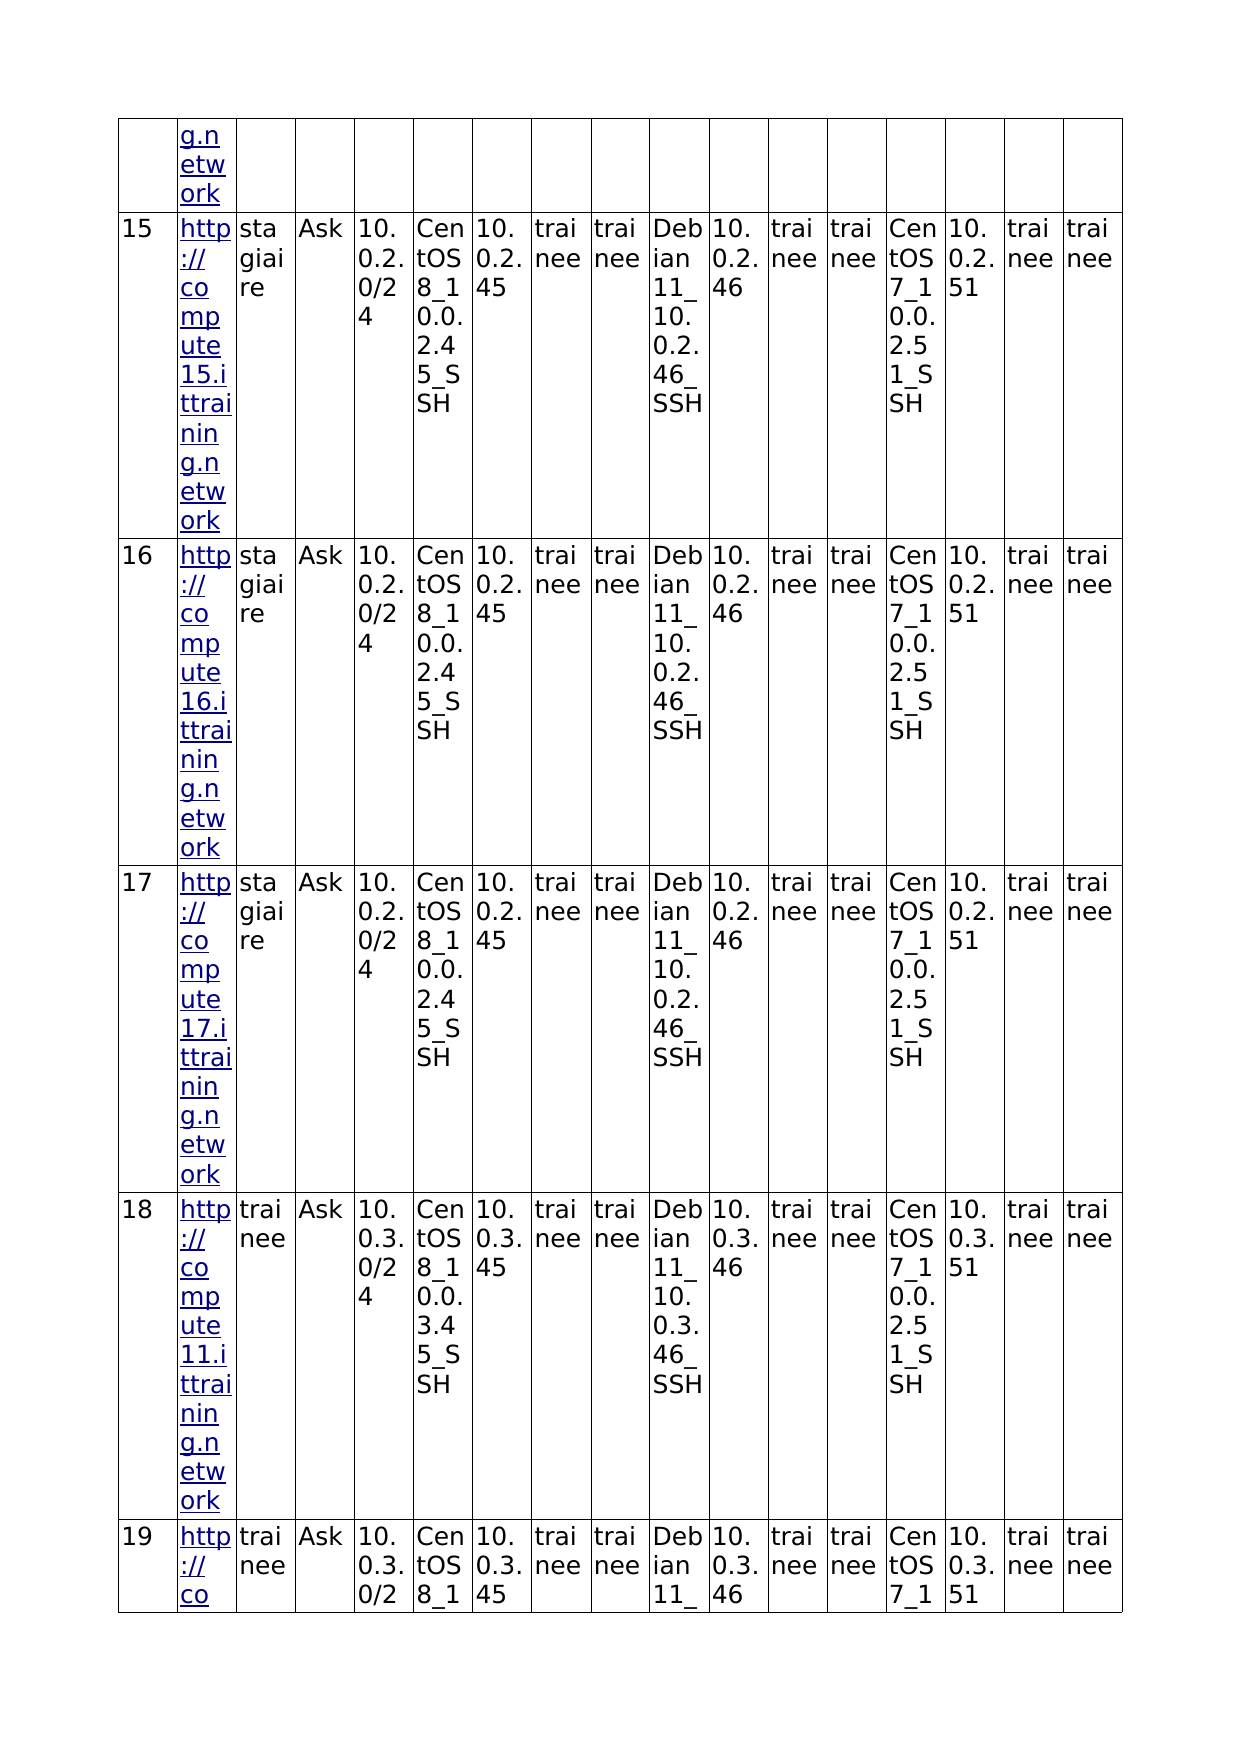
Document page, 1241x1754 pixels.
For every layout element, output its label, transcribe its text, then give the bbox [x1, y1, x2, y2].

table_cell trainee [532, 866, 591, 1192]
table_cell 10.0.2.51 [946, 213, 1004, 538]
table_cell [414, 119, 472, 212]
table_cell [296, 119, 354, 212]
table_cell 10.0.2.46 [710, 539, 768, 865]
table_cell [769, 119, 827, 212]
table_cell trainee [237, 1520, 295, 1612]
table_cell Debian11_10.0.2.46_SSH [650, 866, 709, 1192]
table_cell http://co [178, 1520, 236, 1612]
table_cell Ask [296, 213, 354, 538]
table_cell trainee [1005, 539, 1063, 865]
table_cell [532, 119, 591, 212]
table_cell 19 [119, 1520, 177, 1612]
table_cell [710, 119, 768, 212]
table_cell 10.0.2.46 [710, 213, 768, 538]
table_cell Debian11_10.0.2.46_SSH [650, 213, 709, 538]
table_cell CentOS8_10.0.2.45_SSH [414, 866, 472, 1192]
table_cell trainee [769, 866, 827, 1192]
table_cell Ask [296, 539, 354, 865]
table_cell [946, 119, 1004, 212]
table_cell [1064, 119, 1122, 212]
table_cell Debian11_10.0.3.46_SSH [650, 1193, 709, 1519]
table_cell trainee [592, 1520, 649, 1612]
table_cell CentOS8_1 [414, 1520, 472, 1612]
table_cell Ask [296, 1193, 354, 1519]
table_cell 10.0.3.51 [946, 1193, 1004, 1519]
table_cell trainee [237, 1193, 295, 1519]
table_cell CentOS8_10.0.2.45_SSH [414, 213, 472, 538]
table_cell Ask [296, 1520, 354, 1612]
table_cell 18 [119, 1193, 177, 1519]
table_cell CentOS7_10.0.2.51_SSH [887, 866, 945, 1192]
table_cell [828, 119, 886, 212]
table_cell http://compute11.ittraining.network [178, 1193, 236, 1519]
table_cell 15 [119, 213, 177, 538]
table_cell 10.0.2.0/24 [355, 213, 413, 538]
table_cell 17 [119, 866, 177, 1192]
table_cell Debian11_ [650, 1520, 709, 1612]
table_cell trainee [828, 539, 886, 865]
table_cell trainee [828, 1193, 886, 1519]
table_cell 10.0.2.45 [473, 866, 531, 1192]
table_cell 10.0.3.45 [473, 1193, 531, 1519]
table_cell trainee [769, 539, 827, 865]
table_cell trainee [828, 213, 886, 538]
table_cell trainee [1064, 539, 1122, 865]
table_cell trainee [1064, 213, 1122, 538]
table_cell 10.0.3.0/2 [355, 1520, 413, 1612]
table_cell g.network [178, 119, 236, 212]
table_cell trainee [769, 1193, 827, 1519]
table_cell 10.0.2.46 [710, 866, 768, 1192]
table_cell 10.0.2.51 [946, 866, 1004, 1192]
table_cell trainee [532, 213, 591, 538]
table_cell stagiaire [237, 539, 295, 865]
table_cell trainee [1005, 213, 1063, 538]
table_cell 10.0.2.51 [946, 539, 1004, 865]
table_cell [119, 119, 177, 212]
table_cell [592, 119, 649, 212]
table_cell [355, 119, 413, 212]
table_cell trainee [532, 1193, 591, 1519]
table_cell Debian11_10.0.2.46_SSH [650, 539, 709, 865]
table_cell trainee [1005, 1193, 1063, 1519]
table_cell stagiaire [237, 866, 295, 1192]
table_cell trainee [1005, 1520, 1063, 1612]
table_cell CentOS8_10.0.3.45_SSH [414, 1193, 472, 1519]
table_cell 10.0.3.51 [946, 1520, 1004, 1612]
table_cell http://compute16.ittraining.network [178, 539, 236, 865]
table_cell CentOS7_10.0.2.51_SSH [887, 1193, 945, 1519]
table_cell trainee [1064, 1520, 1122, 1612]
table_cell [887, 119, 945, 212]
table_cell 10.0.2.45 [473, 213, 531, 538]
table_cell trainee [1005, 866, 1063, 1192]
table_cell http://compute17.ittraining.network [178, 866, 236, 1192]
table_cell [237, 119, 295, 212]
table_cell trainee [592, 1193, 649, 1519]
table_cell trainee [828, 1520, 886, 1612]
table_cell trainee [592, 866, 649, 1192]
table_cell CentOS7_1 [887, 1520, 945, 1612]
table_cell CentOS8_10.0.2.45_SSH [414, 539, 472, 865]
table_cell trainee [769, 1520, 827, 1612]
table_cell trainee [532, 1520, 591, 1612]
table_cell trainee [532, 539, 591, 865]
table_cell stagiaire [237, 213, 295, 538]
table_cell 10.0.2.45 [473, 539, 531, 865]
table_cell trainee [769, 213, 827, 538]
table_cell Ask [296, 866, 354, 1192]
table_cell 10.0.3.0/24 [355, 1193, 413, 1519]
table_cell trainee [1064, 1193, 1122, 1519]
table_cell trainee [592, 213, 649, 538]
table_cell 10.0.3.45 [473, 1520, 531, 1612]
table_cell 16 [119, 539, 177, 865]
table_cell trainee [828, 866, 886, 1192]
table_cell http://compute15.ittraining.network [178, 213, 236, 538]
table_cell 10.0.2.0/24 [355, 866, 413, 1192]
table_cell CentOS7_10.0.2.51_SSH [887, 539, 945, 865]
table_cell [1005, 119, 1063, 212]
table_cell 10.0.2.0/24 [355, 539, 413, 865]
table_cell CentOS7_10.0.2.51_SSH [887, 213, 945, 538]
table_cell 10.0.3.46 [710, 1193, 768, 1519]
table_cell [650, 119, 709, 212]
table_cell trainee [1064, 866, 1122, 1192]
table_cell trainee [592, 539, 649, 865]
table_cell [473, 119, 531, 212]
table_cell 10.0.3.46 [710, 1520, 768, 1612]
